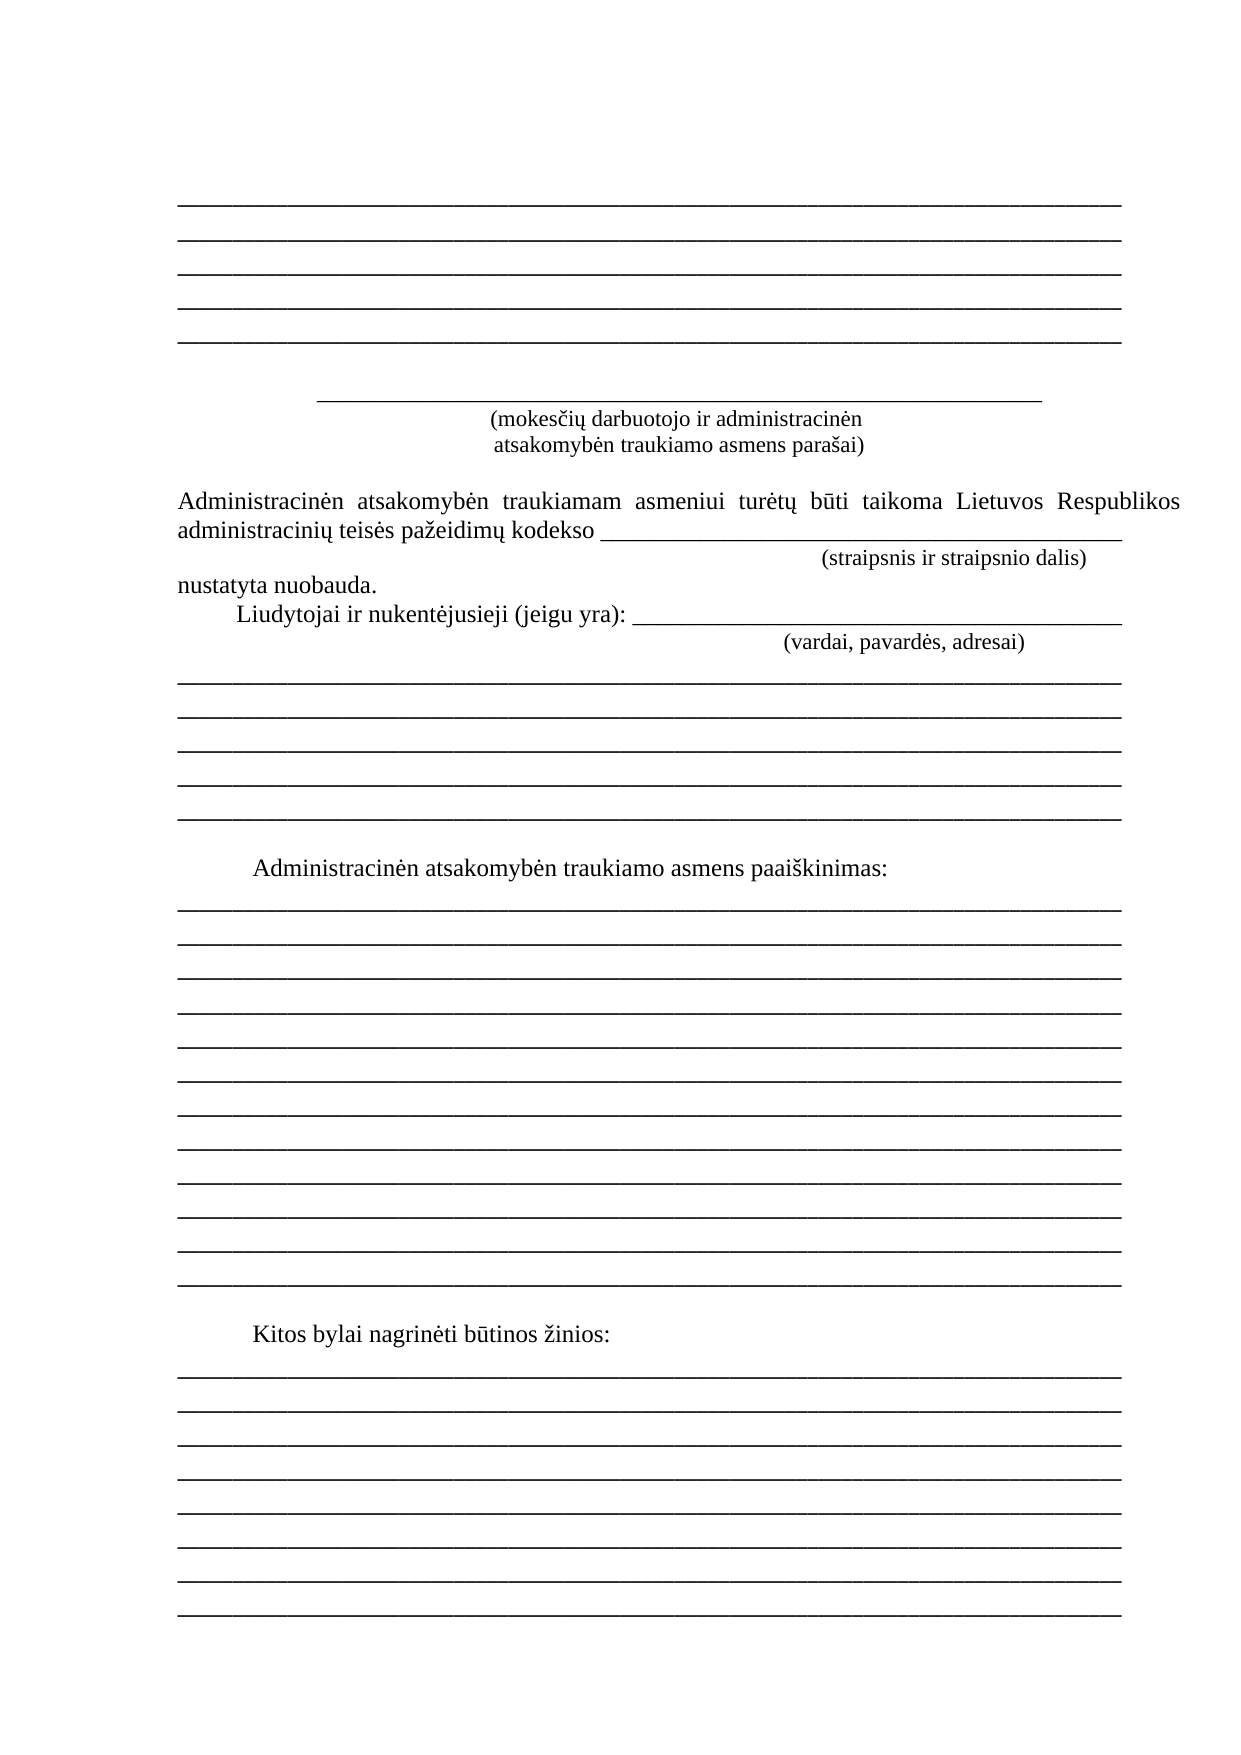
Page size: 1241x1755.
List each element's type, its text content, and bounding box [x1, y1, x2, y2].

text _ [177, 1188, 1181, 1223]
text Kitos bylai nagrinėti būtinos žinios: [177, 1319, 1181, 1348]
text nustatyta nuobauda. [177, 570, 1181, 599]
text _ [177, 1484, 1181, 1518]
text Administracinėn atsakomybėn traukiamam asmeniui turėtų būti taikoma Lietuvos Respublikos administracinių teisės pažeidimų kodekso [177, 486, 1181, 544]
text _ [177, 245, 1181, 279]
text (straipsnis ir straipsnio dalis) [727, 544, 1181, 570]
text _ [177, 950, 1181, 984]
text _ [177, 688, 1181, 722]
text _ [177, 916, 1181, 950]
text _ [177, 1257, 1181, 1291]
text _ [177, 882, 1181, 916]
text __________________________________________________________ [177, 376, 1181, 405]
text (vardai, pavardės, adresai) [627, 628, 1181, 654]
text _ [177, 211, 1181, 245]
text _ [177, 1154, 1181, 1188]
text _ [177, 722, 1181, 756]
text _ [177, 756, 1181, 790]
text Liudytojai ir nukentėjusieji (jeigu yra): [177, 599, 1181, 628]
text _ [177, 1223, 1181, 1257]
text _ [177, 1382, 1181, 1416]
text _ [177, 984, 1181, 1018]
text _ [177, 1120, 1181, 1154]
text _ [177, 1348, 1181, 1382]
text _ [177, 1518, 1181, 1553]
text _ [177, 1587, 1181, 1621]
text Administracinėn atsakomybėn traukiamo asmens paaiškinimas: [177, 853, 1181, 882]
text _ [177, 279, 1181, 313]
text _ [177, 1052, 1181, 1086]
text _ [177, 1086, 1181, 1120]
text _ [177, 1553, 1181, 1587]
text _ [177, 1416, 1181, 1450]
text _ [177, 313, 1181, 347]
text _ [177, 790, 1181, 824]
text (mokesčių darbuotojo ir administracinėn atsakomybėn traukiamo asmens parašai) [177, 405, 1181, 458]
text _ [177, 1450, 1181, 1484]
text _ [177, 1018, 1181, 1052]
text _ [177, 654, 1181, 688]
text _ [177, 177, 1181, 211]
